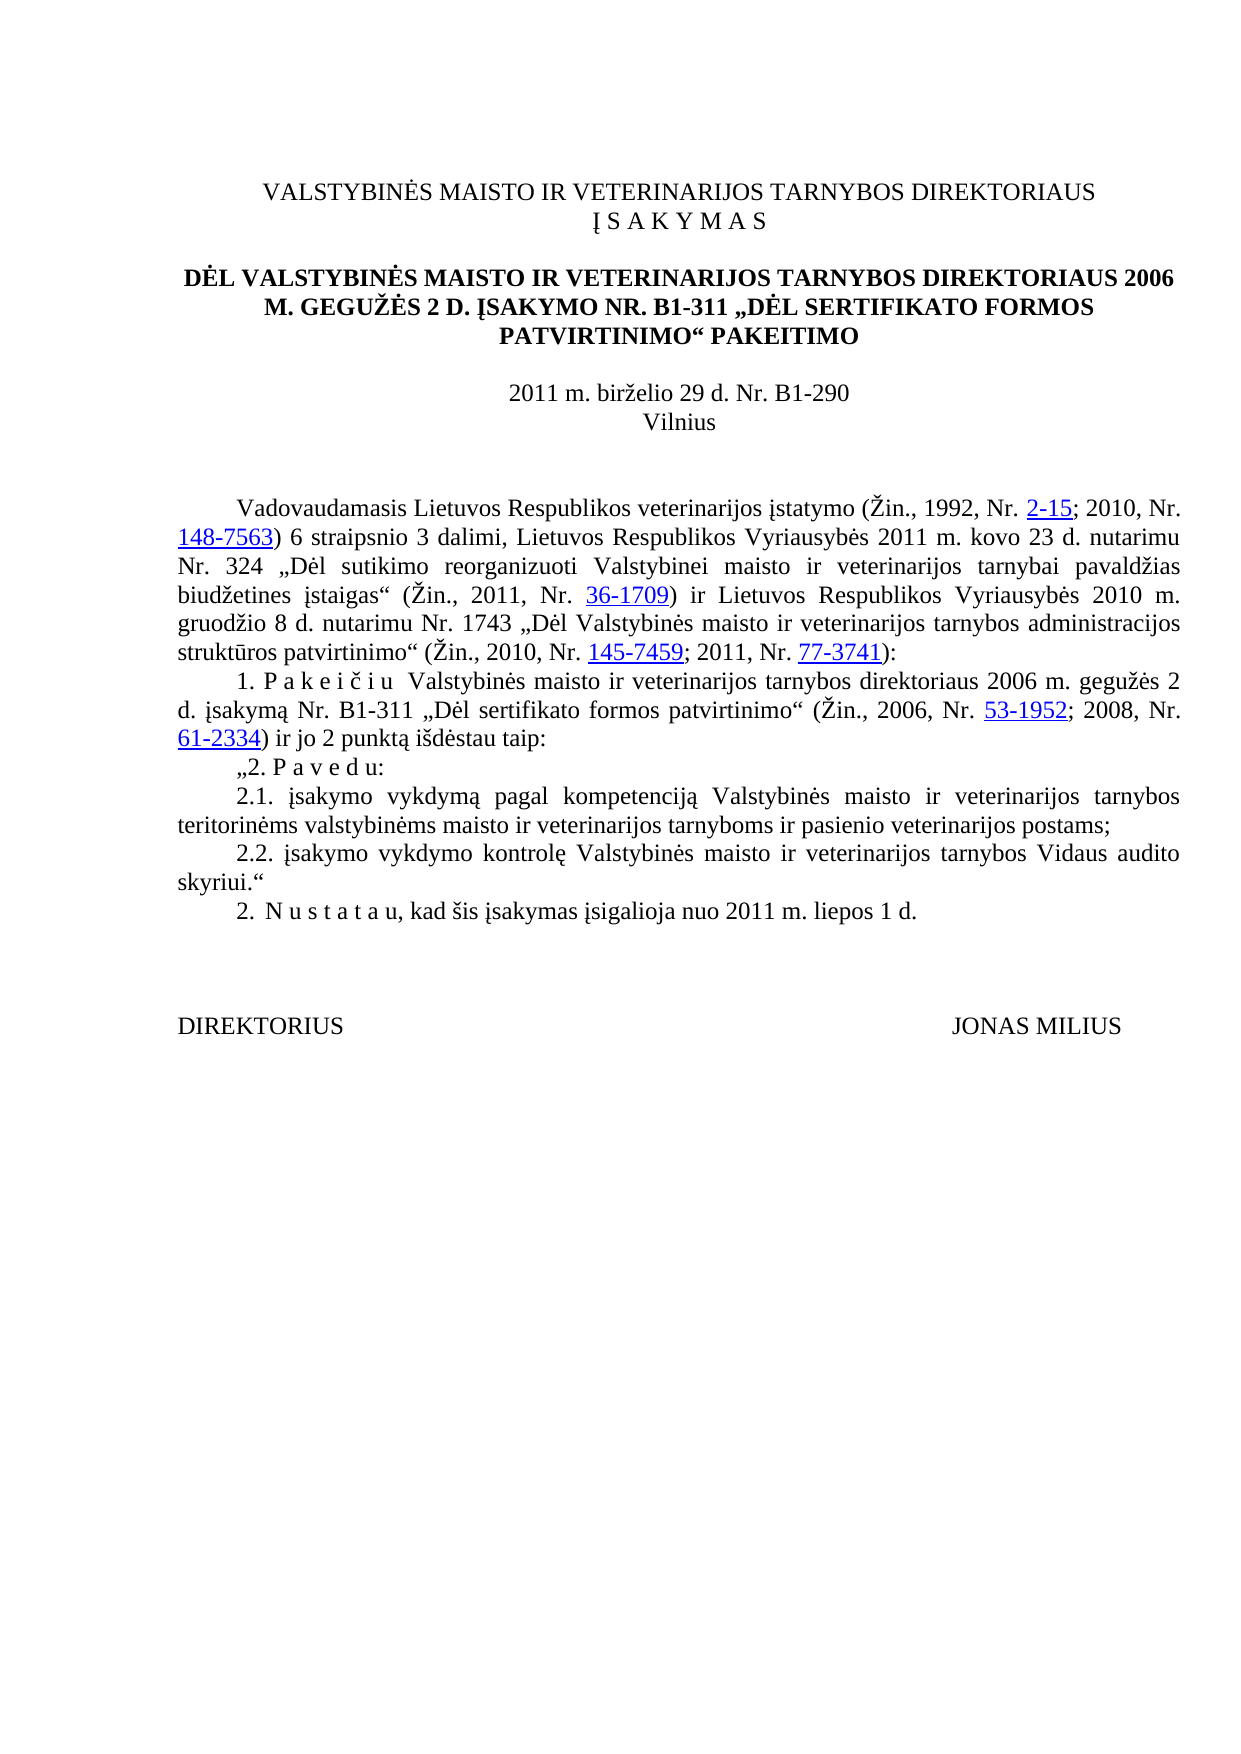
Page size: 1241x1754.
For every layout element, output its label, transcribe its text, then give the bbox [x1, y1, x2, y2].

text 2. Nustatau, kad šis įsakymas įsigalioja nuo 2011 m. liepos 1 d. [177, 896, 1181, 925]
text Direktorius Jonas Milius [177, 1011, 1181, 1040]
text 1. Pakeičiu Valstybinės maisto ir veterinarijos tarnybos direktoriaus 2006 m. gegužės 2 d. įsakymą Nr. B1-311 „Dėl sertifikato formos patvirtinimo“ (Žin., 2006, Nr. 53-1952; 2008, Nr. 61-2334) ir jo 2 punktą išdėstau taip: [177, 666, 1181, 752]
text DĖL VALSTYBINĖS MAISTO IR VETERINARIJOS TARNYBOS DIREKTORIAUS 2006 m. GEGUŽĖS 2 d. ĮSAKYMO Nr. B1-311 „DĖL SERTIFIKATO FORMOS PATVIRTINIMO“ PAKEITIMO [177, 263, 1181, 350]
text 2.2. įsakymo vykdymo kontrolę Valstybinės maisto ir veterinarijos tarnybos Vidaus audito skyriui.“ [177, 838, 1181, 896]
text Vadovaudamasis Lietuvos Respublikos veterinarijos įstatymo (Žin., 1992, Nr. 2-15; 2010, Nr. 148-7563) 6 straipsnio 3 dalimi, Lietuvos Respublikos Vyriausybės 2011 m. kovo 23 d. nutarimu Nr. 324 „Dėl sutikimo reorganizuoti Valstybinei maisto ir veterinarijos tarnybai pavaldžias biudžetines įstaigas“ (Žin., 2011, Nr. 36-1709) ir Lietuvos Respublikos Vyriausybės 2010 m. gruodžio 8 d. nutarimu Nr. 1743 „Dėl Valstybinės maisto ir veterinarijos tarnybos administracijos struktūros patvirtinimo“ (Žin., 2010, Nr. 145-7459; 2011, Nr. 77-3741): [177, 493, 1181, 666]
text „2. Pavedu: [177, 752, 1181, 781]
text ĮSAKYMAS [177, 206, 1181, 235]
text 2.1. įsakymo vykdymą pagal kompetenciją Valstybinės maisto ir veterinarijos tarnybos teritorinėms valstybinėms maisto ir veterinarijos tarnyboms ir pasienio veterinarijos postams; [177, 781, 1181, 838]
text VALSTYBINĖS MAISTO IR VETERINARIJOS TARNYBOS DIREKTORIAUS [177, 177, 1181, 206]
text 2011 m. birželio 29 d. Nr. B1-290 [177, 378, 1181, 407]
text Vilnius [177, 407, 1181, 436]
